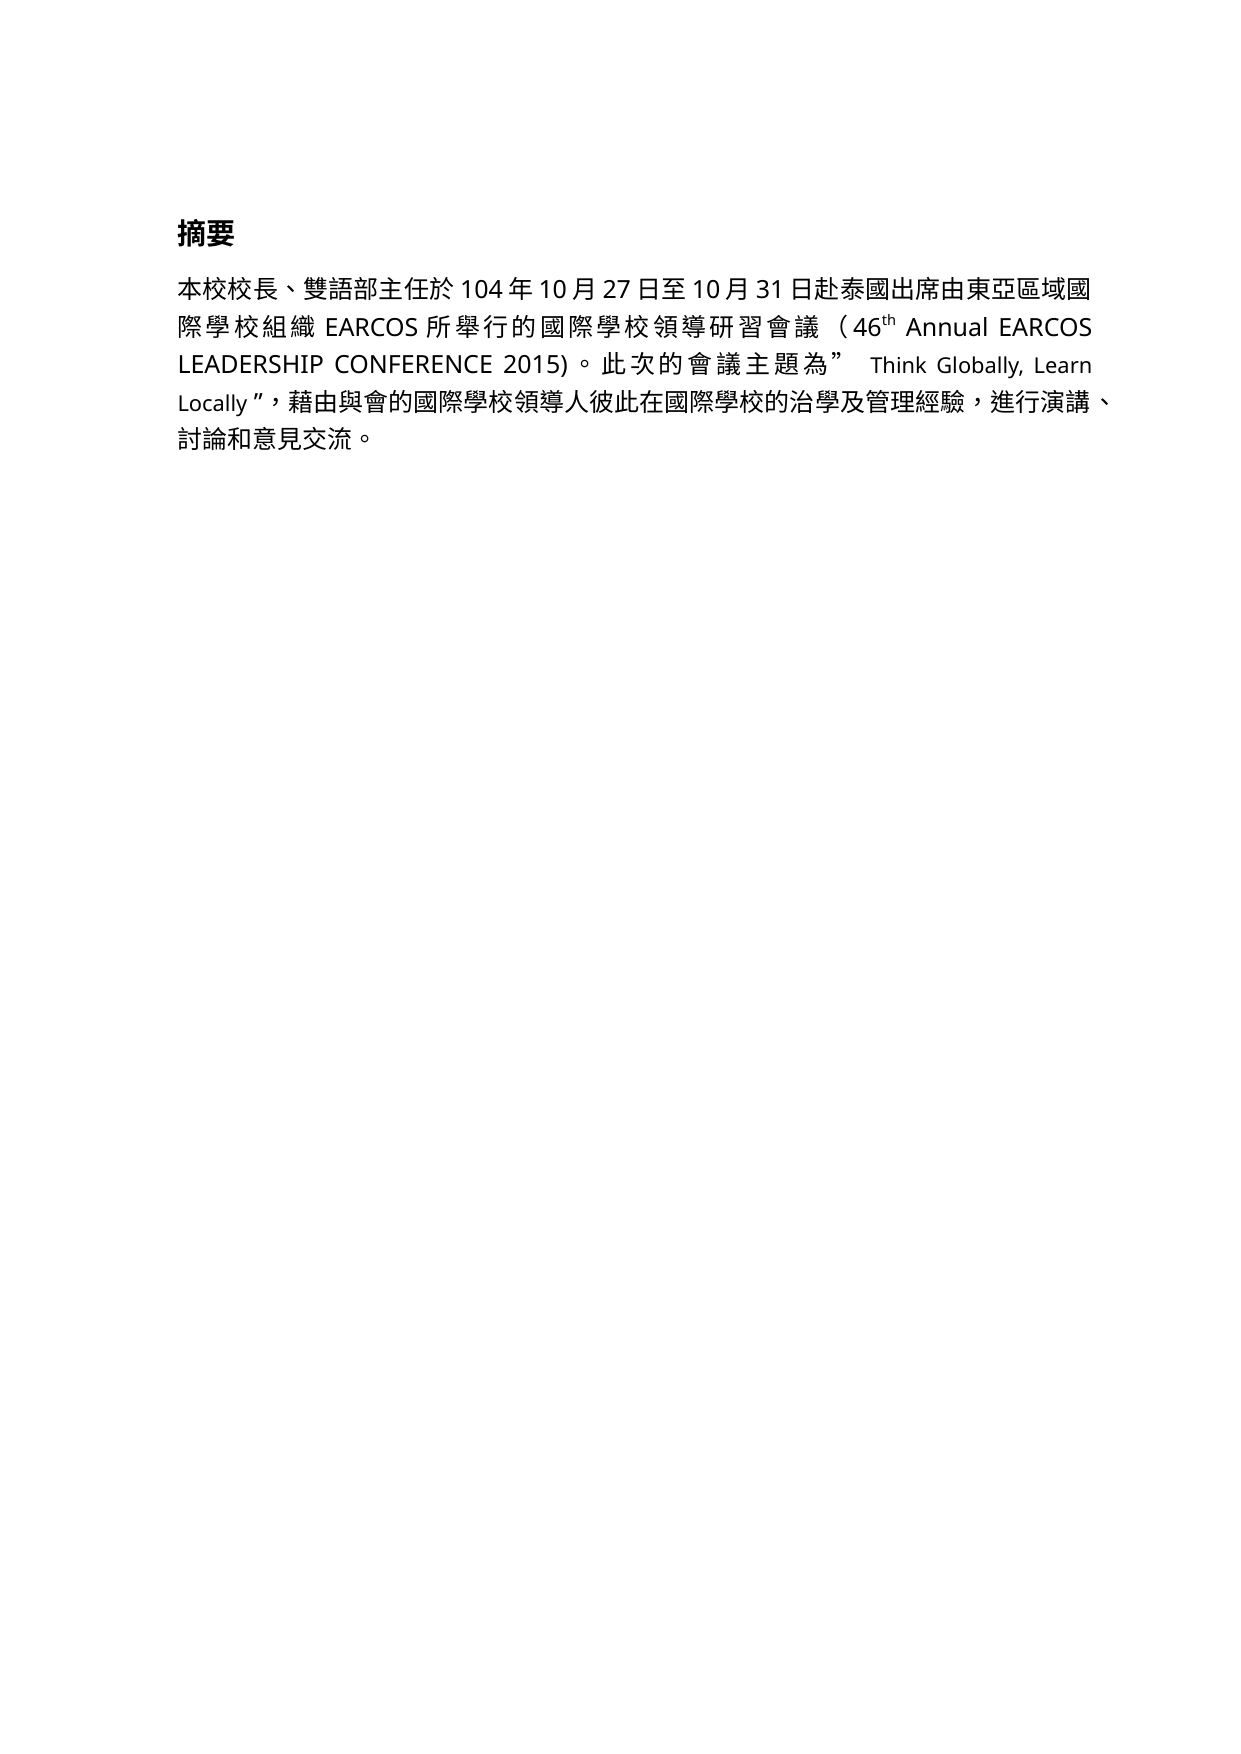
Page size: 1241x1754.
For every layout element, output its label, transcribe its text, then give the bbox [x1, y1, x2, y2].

text 本校校長、雙語部主任於104年10月27日至10月31日赴泰國出席由東亞區域國際學校組織EARCOS所舉行的國際學校領導研習會議（46th Annual EARCOS LEADERSHIP CONFERENCE 2015)。此次的會議主題為” Think Globally, Learn Locally ”，藉由與會的國際學校領導人彼此在國際學校的治學及管理經驗，進行演講、討論和意見交流。 [177, 269, 1092, 456]
text 摘要 [177, 194, 1092, 269]
